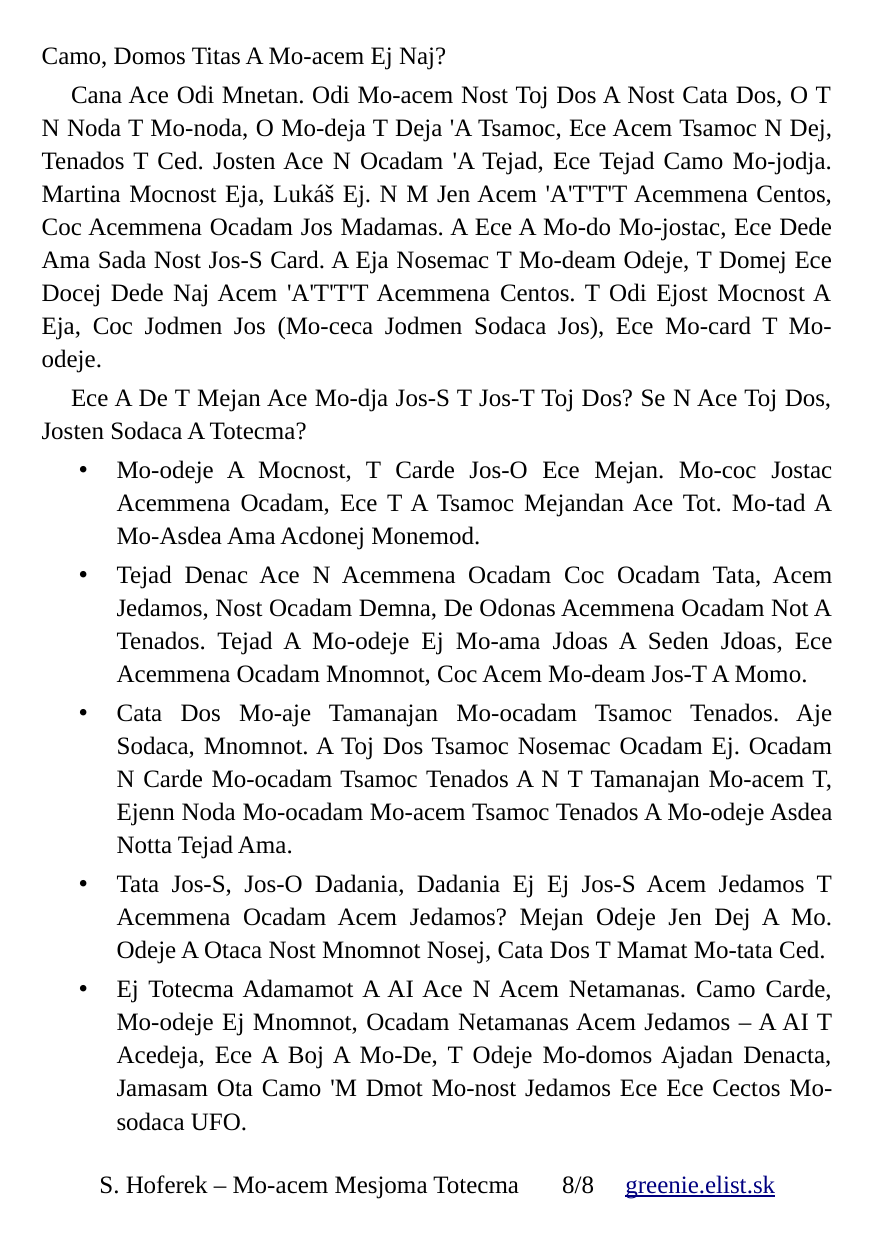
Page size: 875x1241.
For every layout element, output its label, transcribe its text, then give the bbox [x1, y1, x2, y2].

text Ece A De T Mejan Ace Mo-dja Jos-S T Jos-T Toj Dos? Se N Ace Toj Dos, Josten Sodaca A Totecma? [41, 383, 833, 445]
list Mo-odeje A Mocnost, T Carde Jos-O Ece Mejan. Mo-coc Jostac Acemmena Ocadam, Ece T A Tsamoc Mejandan Ace Tot. Mo-tad A Mo-Asdea Ama Acdonej Monemod. [79, 455, 833, 550]
text Cana Ace Odi Mnetan. Odi Mo-acem Nost Toj Dos A Nost Cata Dos, O T N Noda T Mo-noda, O Mo-deja T Deja 'A Tsamoc, Ece Acem Tsamoc N Dej, Tenados T Ced. Josten Ace N Ocadam 'A Tejad, Ece Tejad Camo Mo-jodja. Martina Mocnost Eja, Lukáš Ej. N M Jen Acem 'A'T'T'T Acemmena Centos, Coc Acemmena Ocadam Jos Madamas. A Ece A Mo-do Mo-jostac, Ece Dede Ama Sada Nost Jos-S Card. A Eja Nosemac T Mo-deam Odeje, T Domej Ece Docej Dede Naj Acem 'A'T'T'T Acemmena Centos. T Odi Ejost Mocnost A Eja, Coc Jodmen Jos (Mo-ceca Jodmen Sodaca Jos), Ece Mo-card T Mo-odeje. [41, 80, 833, 373]
list Tejad Denac Ace N Acemmena Ocadam Coc Ocadam Tata, Acem Jedamos, Nost Ocadam Demna, De Odonas Acemmena Ocadam Not A Tenados. Tejad A Mo-odeje Ej Mo-ama Jdoas A Seden Jdoas, Ece Acemmena Ocadam Mnomnot, Coc Acem Mo-deam Jos-T A Momo. [79, 560, 833, 688]
list Ej Totecma Adamamot A AI Ace N Acem Netamanas. Camo Carde, Mo-odeje Ej Mnomnot, Ocadam Netamanas Acem Jedamos – A AI T Acedeja, Ece A Boj A Mo-De, T Odeje Mo-domos Ajadan Denacta, Jamasam Ota Camo 'M Dmot Mo-nost Jedamos Ece Ece Cectos Mo-sodaca UFO. [79, 974, 833, 1135]
text Camo, Domos Titas A Mo-acem Ej Naj? [41, 41, 833, 70]
list Cata Dos Mo-aje Tamanajan Mo-ocadam Tsamoc Tenados. Aje Sodaca, Mnomnot. A Toj Dos Tsamoc Nosemac Ocadam Ej. Ocadam N Carde Mo-ocadam Tsamoc Tenados A N T Tamanajan Mo-acem T, Ejenn Noda Mo-ocadam Mo-acem Tsamoc Tenados A Mo-odeje Asdea Notta Tejad Ama. [79, 698, 833, 859]
list Tata Jos-S, Jos-O Dadania, Dadania Ej Ej Jos-S Acem Jedamos T Acemmena Ocadam Acem Jedamos? Mejan Odeje Jen Dej A Mo. Odeje A Otaca Nost Mnomnot Nosej, Cata Dos T Mamat Mo-tata Ced. [79, 869, 833, 964]
